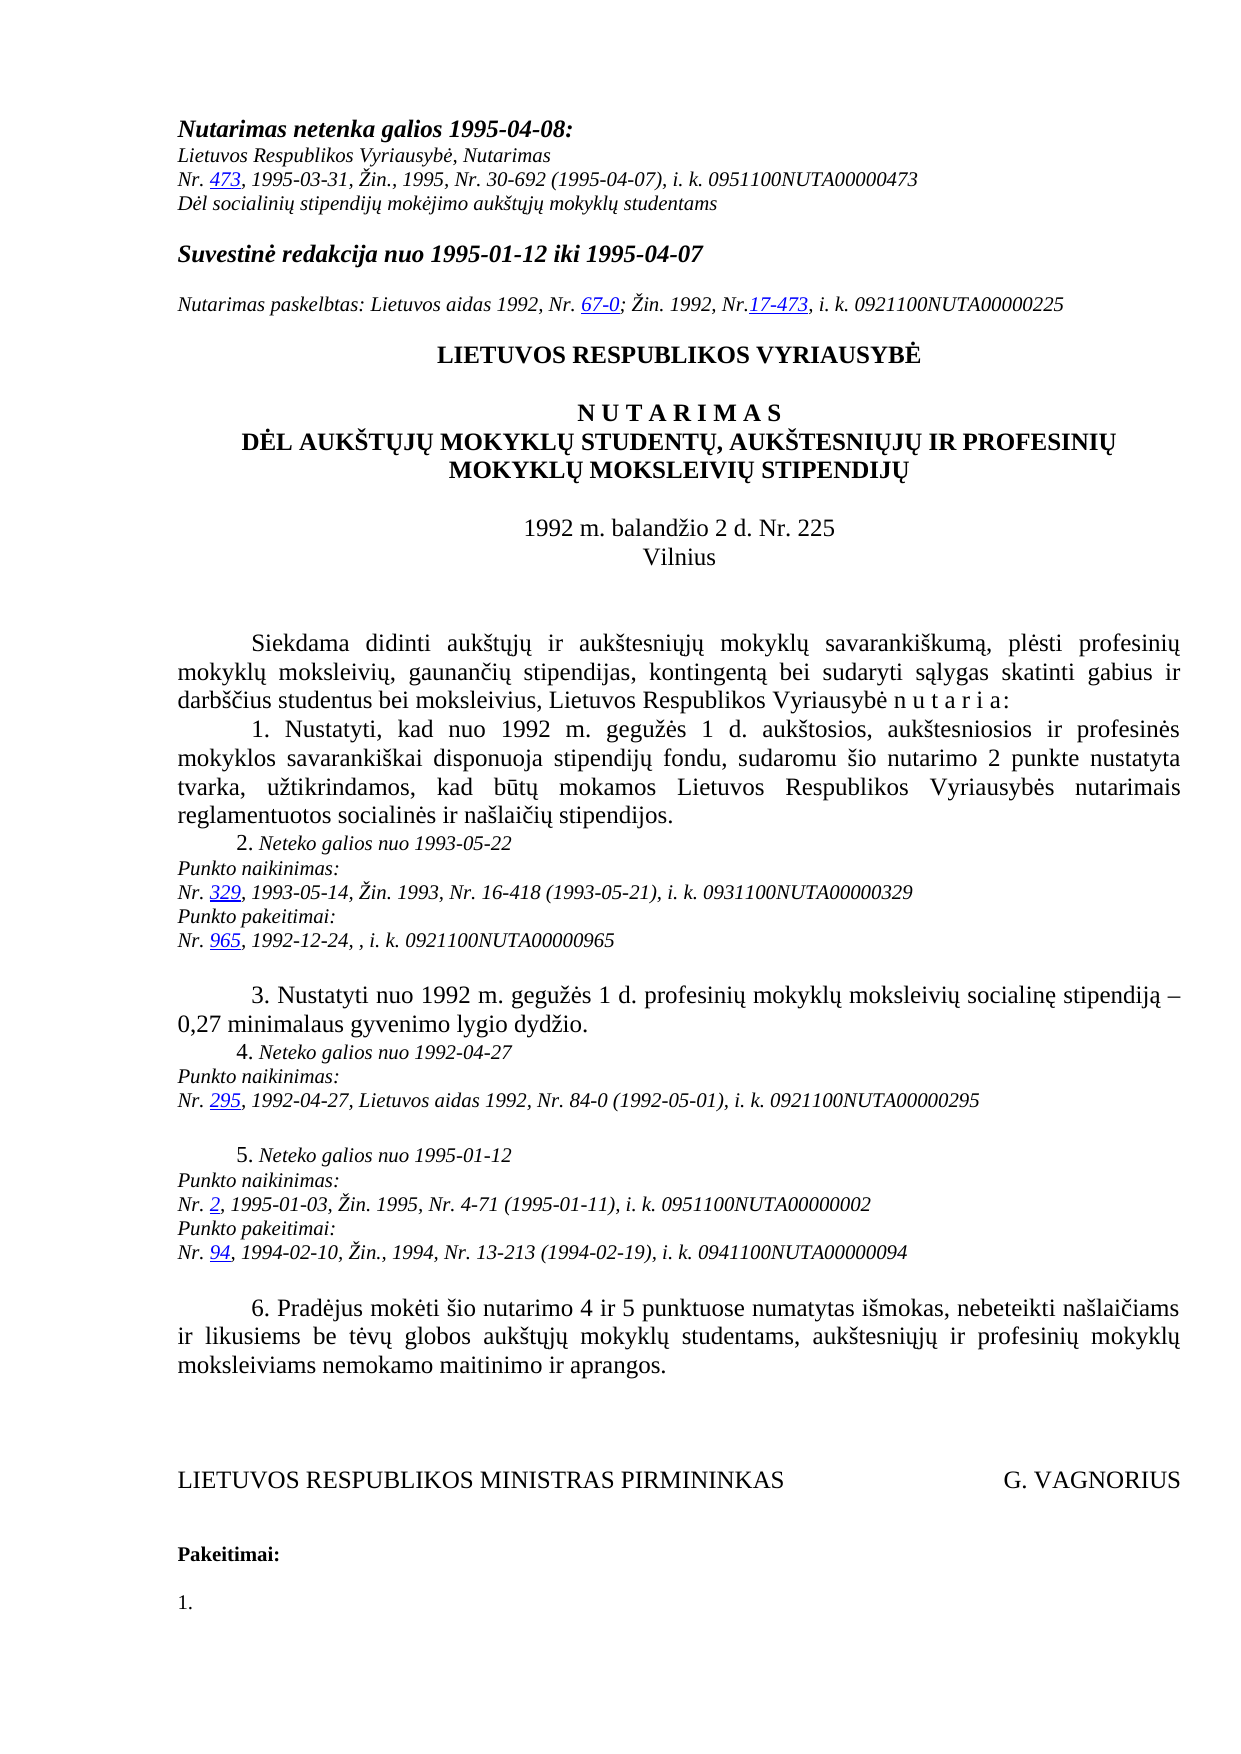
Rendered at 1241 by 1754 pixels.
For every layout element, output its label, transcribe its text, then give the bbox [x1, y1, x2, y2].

text 6. Pradėjus mokėti šio nutarimo 4 ir 5 punktuose numatytas išmokas, nebeteikti našlaičiams ir likusiems be tėvų globos aukštųjų mokyklų studentams, aukštesniųjų ir profesinių mokyklų moksleiviams nemokamo maitinimo ir aprangos. [177, 1293, 1181, 1379]
text Nutarimas paskelbtas: Lietuvos aidas 1992, Nr. 67-0; Žin. 1992, Nr.17-473, i. k. 0921100NUTA00000225 [177, 292, 1181, 316]
text 4. Neteko galios nuo 1992-04-27 [177, 1038, 1181, 1064]
text 5. Neteko galios nuo 1995-01-12 [177, 1141, 1181, 1168]
text 1. Nustatyti, kad nuo 1992 m. gegužės 1 d. aukštosios, aukštesniosios ir profesinės mokyklos savarankiškai disponuoja stipendijų fondu, sudaromu šio nutarimo 2 punkte nustatyta tvarka, užtikrindamos, kad būtų mokamos Lietuvos Respublikos Vyriausybės nutarimais reglamentuotos socialinės ir našlaičių stipendijos. [177, 714, 1181, 829]
text Pakeitimai: [177, 1542, 1181, 1566]
text Nr. 94, 1994-02-10, Žin., 1994, Nr. 13-213 (1994-02-19), i. k. 0941100NUTA00000094 [177, 1240, 1181, 1264]
text DĖL AUKŠTŲJŲ MOKYKLŲ STUDENTŲ, AUKŠTESNIŲJŲ IR PROFESINIŲ MOKYKLŲ MOKSLEIVIŲ STIPENDIJŲ [177, 427, 1181, 484]
text Nr. 295, 1992-04-27, Lietuvos aidas 1992, Nr. 84-0 (1992-05-01), i. k. 0921100NUTA00000295 [177, 1088, 1181, 1112]
text 1992 m. balandžio 2 d. Nr. 225 [177, 513, 1181, 542]
text Nr. 329, 1993-05-14, Žin. 1993, Nr. 16-418 (1993-05-21), i. k. 0931100NUTA00000329 [177, 879, 1181, 904]
text Vilnius [177, 542, 1181, 570]
text Punkto pakeitimai: [177, 904, 1181, 928]
text Nr. 2, 1995-01-03, Žin. 1995, Nr. 4-71 (1995-01-11), i. k. 0951100NUTA00000002 [177, 1192, 1181, 1216]
text LIETUVOS RESPUBLIKOS VYRIAUSYBĖ [177, 340, 1181, 369]
text Punkto naikinimas: [177, 856, 1181, 879]
text N U T A R I M A S [177, 398, 1181, 427]
text Suvestinė redakcija nuo 1995-01-12 iki 1995-04-07 [177, 239, 1181, 268]
text Lietuvos Respublikos Vyriausybė, Nutarimas [177, 143, 1181, 167]
text Punkto naikinimas: [177, 1064, 1181, 1088]
text 2. Neteko galios nuo 1993-05-22 [177, 829, 1181, 856]
text Nr. 965, 1992-12-24, , i. k. 0921100NUTA00000965 [177, 928, 1181, 952]
text Punkto pakeitimai: [177, 1216, 1181, 1240]
text 1. [177, 1590, 1181, 1614]
text Punkto naikinimas: [177, 1168, 1181, 1192]
text Siekdama didinti aukštųjų ir aukštesniųjų mokyklų savarankiškumą, plėsti profesinių mokyklų moksleivių, gaunančių stipendijas, kontingentą bei sudaryti sąlygas skatinti gabius ir darbščius studentus bei moksleivius, Lietuvos Respublikos Vyriausybė nutaria: [177, 628, 1181, 714]
text Nutarimas netenka galios 1995-04-08: [177, 114, 1181, 143]
text Dėl socialinių stipendijų mokėjimo aukštųjų mokyklų studentams [177, 191, 1181, 215]
text Nr. 473, 1995-03-31, Žin., 1995, Nr. 30-692 (1995-04-07), i. k. 0951100NUTA00000473 [177, 167, 1181, 191]
text 3. Nustatyti nuo 1992 m. gegužės 1 d. profesinių mokyklų moksleivių socialinę stipendiją – 0,27 minimalaus gyvenimo lygio dydžio. [177, 981, 1181, 1038]
text LIETUVOS RESPUBLIKOS MINISTRAS PIRMININKAS G. VAGNORIUS [177, 1465, 1181, 1494]
